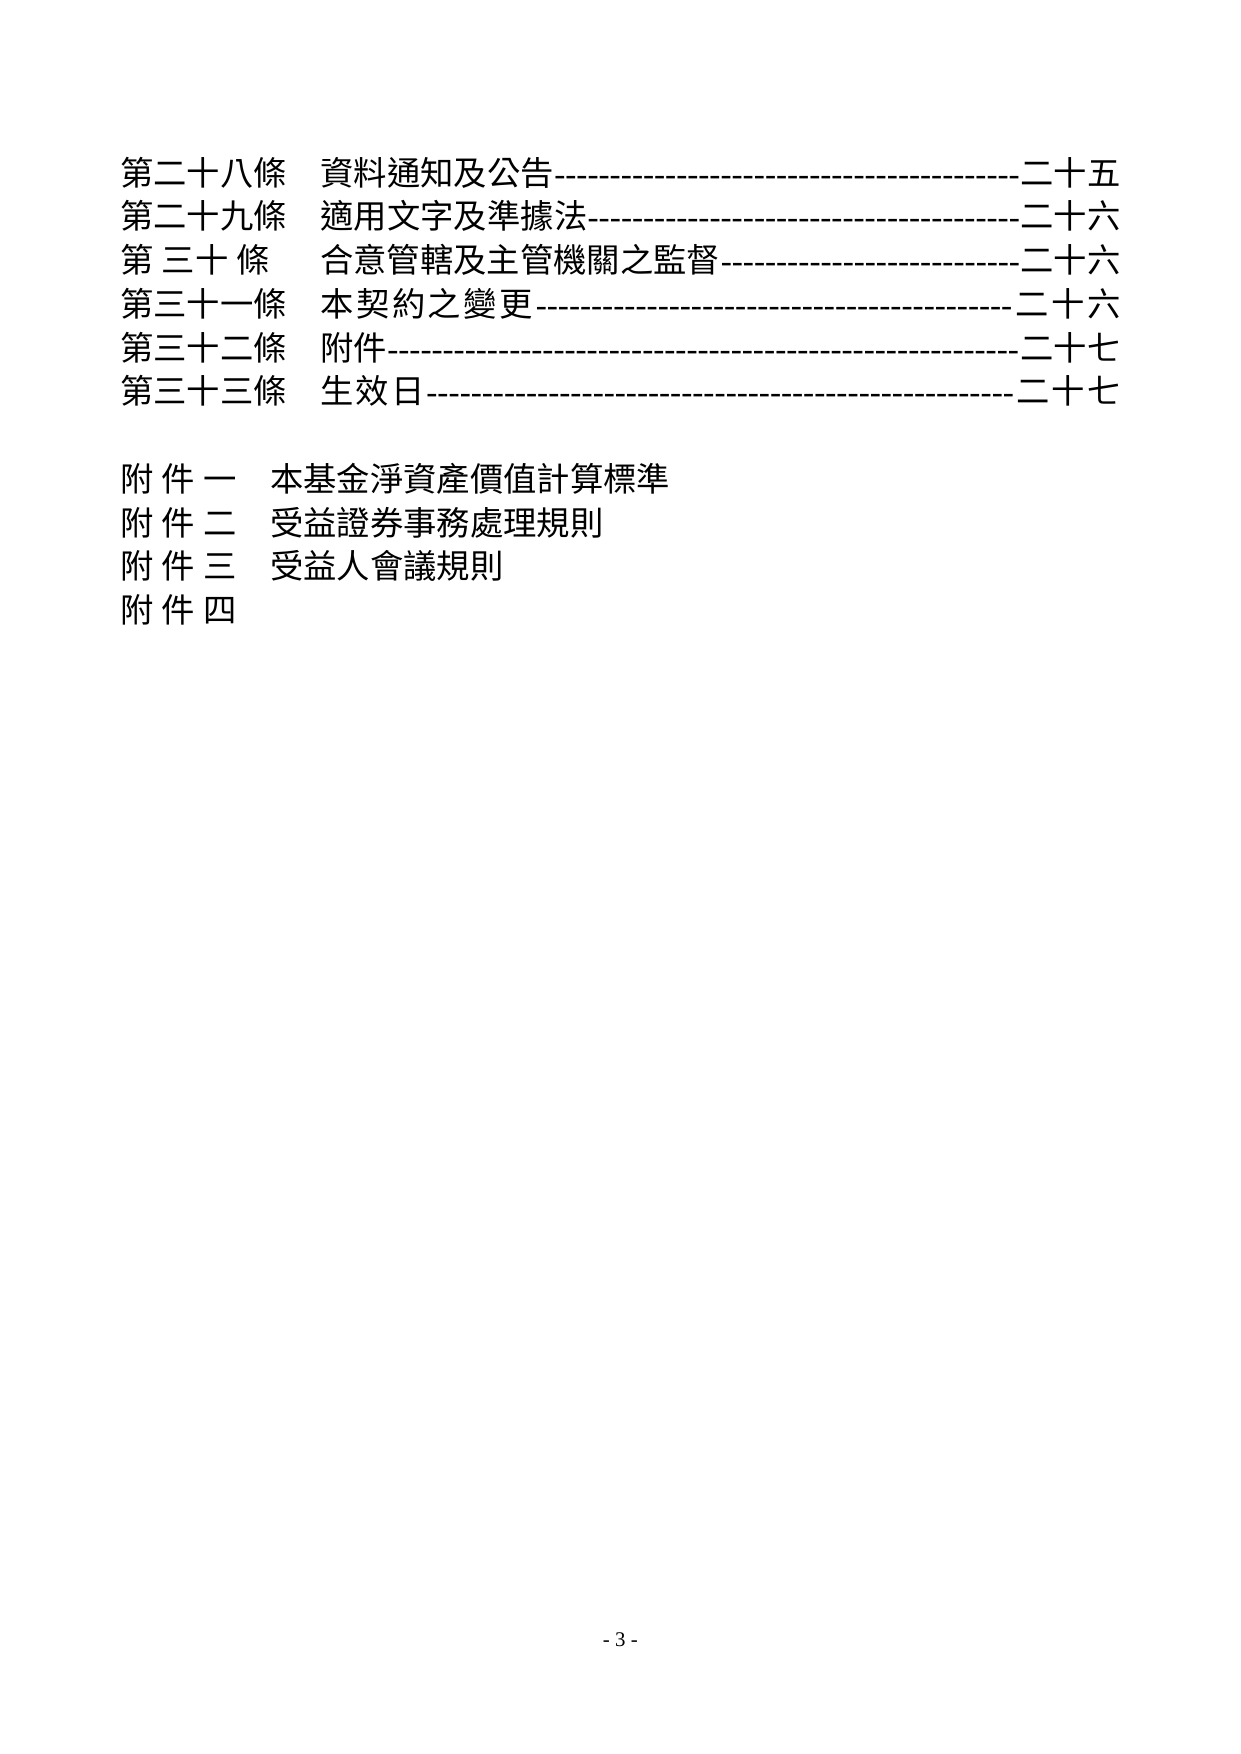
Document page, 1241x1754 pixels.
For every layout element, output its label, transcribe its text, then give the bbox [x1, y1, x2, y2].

text 第二十八條 資料通知及公告------------------------------------------二十五 [120, 150, 1120, 194]
text 第三十二條 附件---------------------------------------------------------二十七 [120, 325, 1120, 369]
text 附 件 一 本基金淨資產價值計算標準 [120, 456, 1120, 500]
text 第二十九條 適用文字及準據法---------------------------------------二十六 [120, 194, 1120, 237]
text 附 件 三 受益人會議規則 [120, 544, 1120, 587]
text 附 件 四 [120, 587, 1120, 631]
text 第三十三條 生效日-----------------------------------------------------二十七 [120, 369, 1120, 412]
text 附 件 二 受益證券事務處理規則 [120, 500, 1120, 544]
text 第 三十 條 合意管轄及主管機關之監督---------------------------二十六 [120, 237, 1120, 281]
text 第三十一條 本契約之變更-------------------------------------------二十六 [120, 281, 1120, 325]
